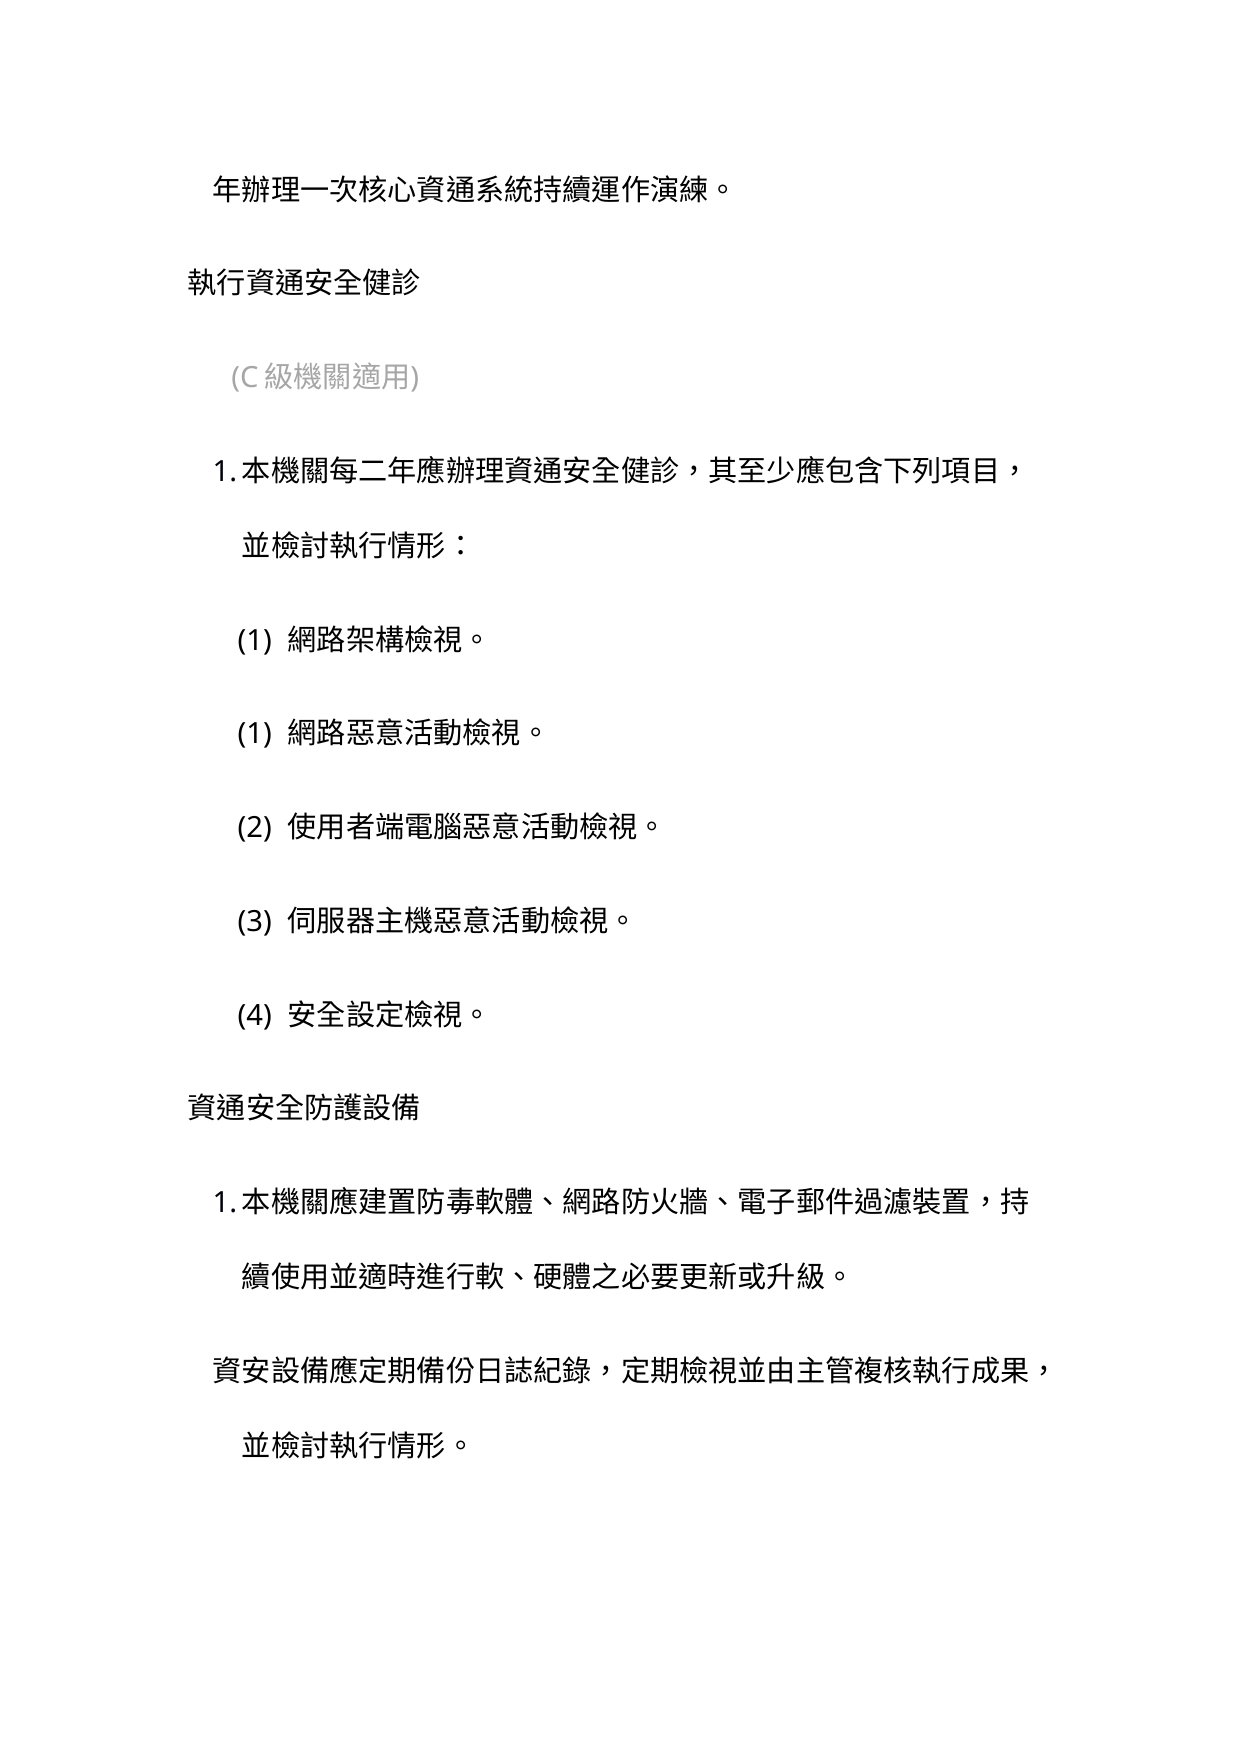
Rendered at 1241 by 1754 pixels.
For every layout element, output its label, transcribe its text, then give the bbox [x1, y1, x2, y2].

list 本機關應建置防毒軟體、網路防火牆、電子郵件過濾裝置，持續使用並適時進行軟、硬體之必要更新或升級。 [212, 1162, 1053, 1312]
list 伺服器主機惡意活動檢視。 [237, 881, 1053, 956]
list 本機關每二年應辦理資通安全健診，其至少應包含下列項目，並檢討執行情形： [212, 431, 1053, 581]
text 年辦理一次核心資通系統持續運作演練。 [212, 150, 1053, 225]
list 網路架構檢視。 [237, 600, 1053, 675]
text (C級機關適用) [187, 337, 1053, 412]
list 安全設定檢視。 [237, 975, 1053, 1050]
list 使用者端電腦惡意活動檢視。 [237, 787, 1053, 862]
subtitle 執行資通安全健診 [187, 244, 1053, 319]
list 網路惡意活動檢視。 [237, 694, 1053, 769]
list 資安設備應定期備份日誌紀錄，定期檢視並由主管複核執行成果，並檢討執行情形。 [212, 1331, 1053, 1481]
subtitle 資通安全防護設備 [187, 1069, 1053, 1144]
